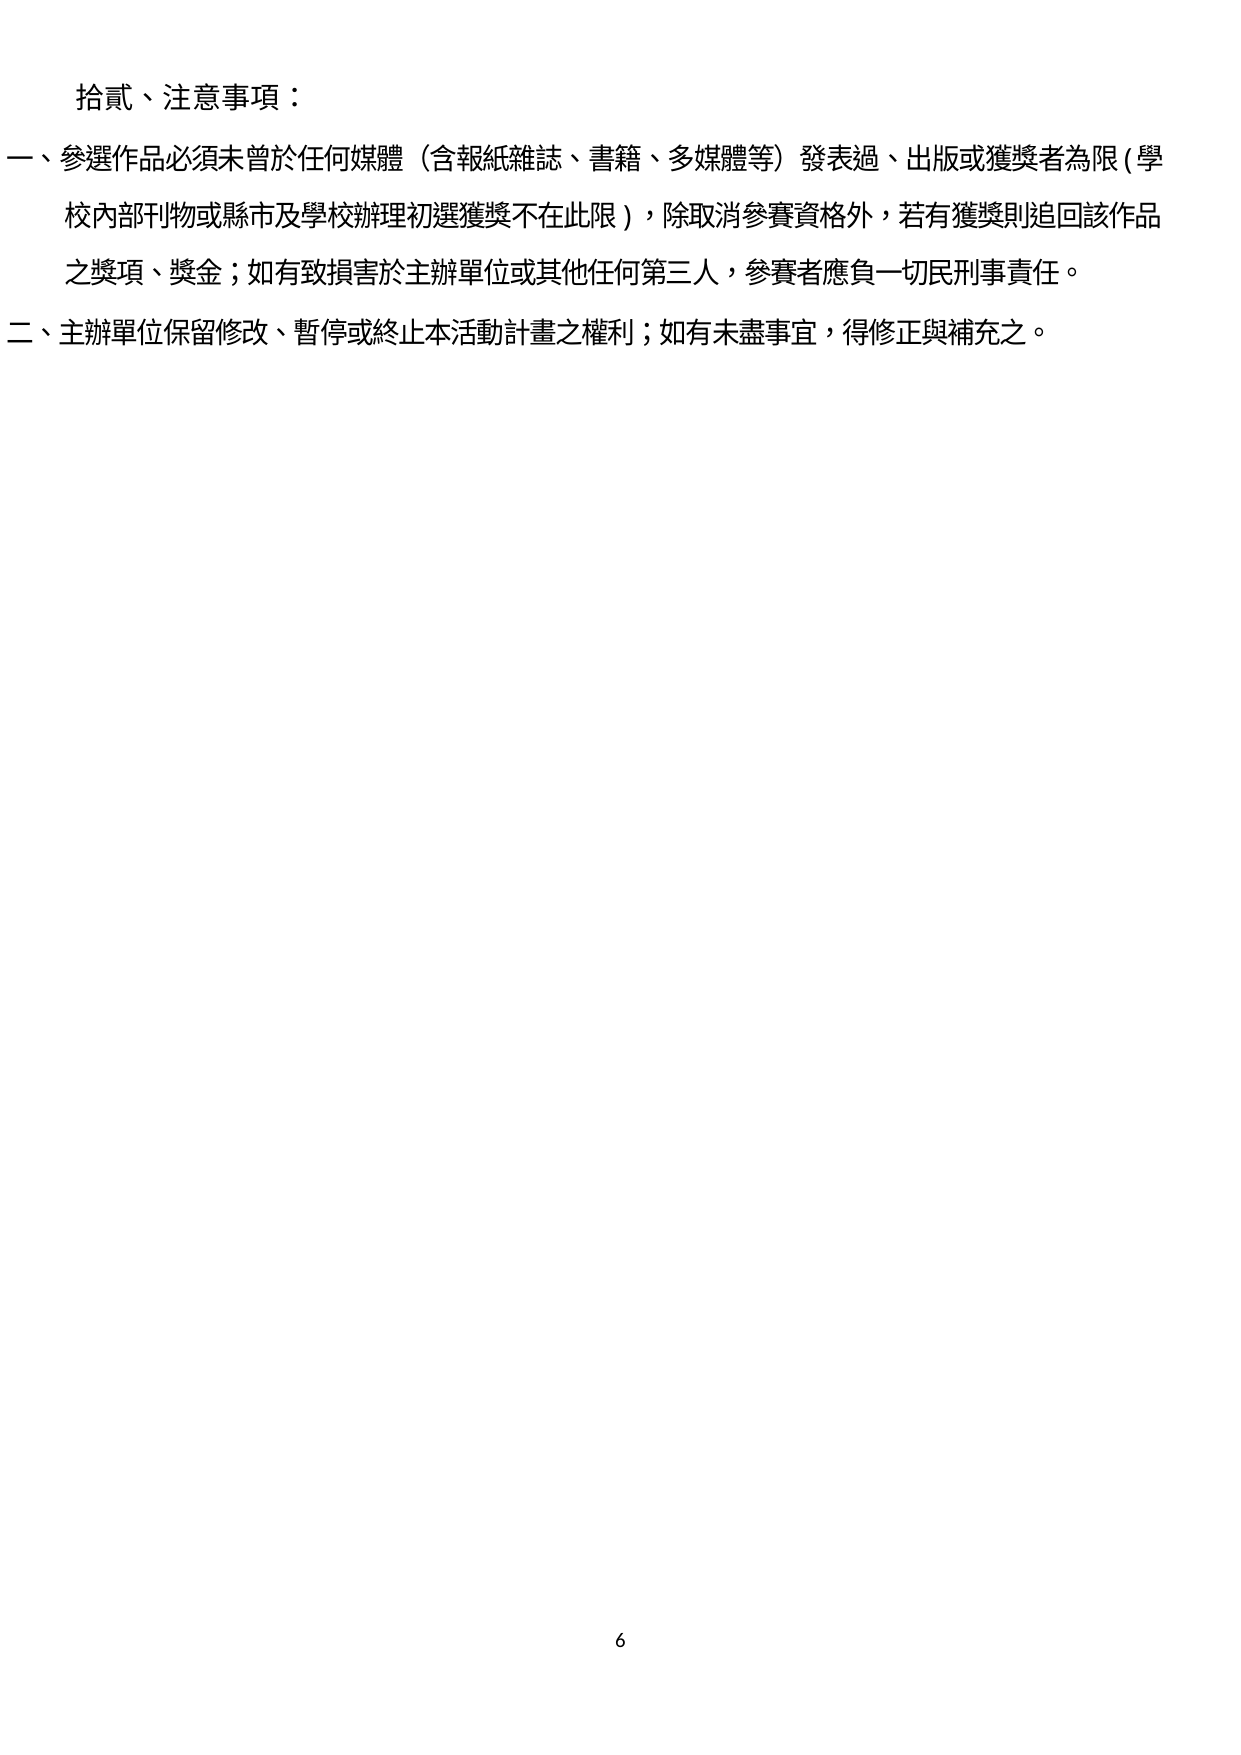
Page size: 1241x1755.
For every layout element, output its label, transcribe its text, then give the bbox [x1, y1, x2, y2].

text 拾貳、注意事項： [75, 75, 1176, 117]
text 二、主辦單位保留修改、暫停或終止本活動計畫之權利；如有未盡事宜，得修正與補充之。 [6, 310, 1164, 352]
text 一、參選作品必須未曾於任何媒體（含報紙雜誌、書籍、多媒體等）發表過、出版或獲獎者為限(學校內部刊物或縣市及學校辦理初選獲獎不在此限)，除取消參賽資格外，若有獲獎則追回該作品之獎項、獎金；如有致損害於主辦單位或其他任何第三人，參賽者應負一切民刑事責任。 [6, 135, 1164, 292]
